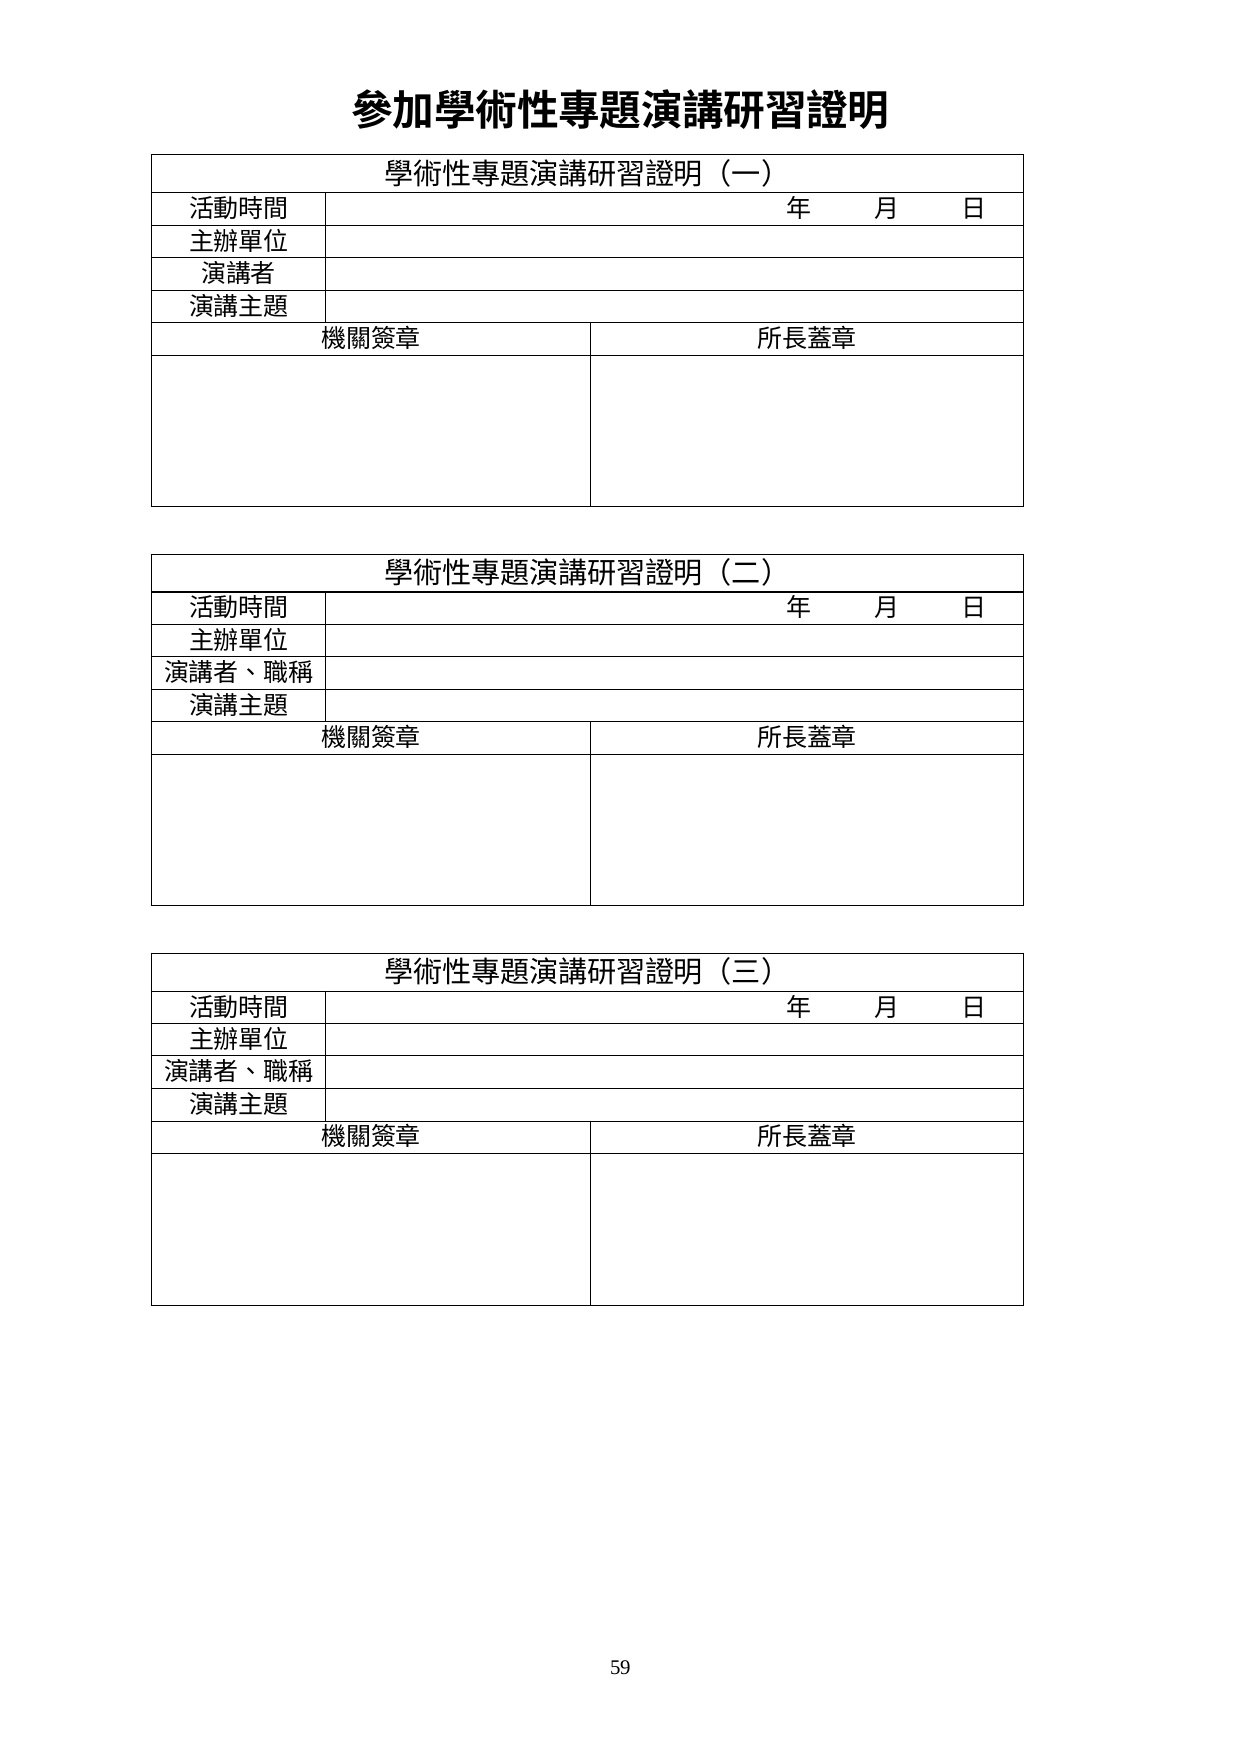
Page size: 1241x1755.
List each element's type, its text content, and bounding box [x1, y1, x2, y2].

table_cell 演講者、職稱 [152, 1056, 325, 1088]
table_cell [326, 226, 1023, 257]
text 參加學術性專題演講研習證明 [110, 77, 1131, 137]
table_cell [152, 755, 590, 905]
table_cell [326, 1089, 1023, 1121]
table_cell 演講主題 [152, 291, 325, 322]
table_cell 年 月 日 [326, 193, 1023, 225]
table_cell 年 月 日 [326, 593, 1023, 624]
table_cell 機關簽章 [152, 323, 590, 354]
table_cell 演講者、職稱 [152, 657, 325, 689]
table_cell 演講主題 [152, 690, 325, 721]
table_cell [591, 755, 1023, 905]
table_cell [152, 1154, 590, 1305]
table_cell 主辦單位 [152, 226, 325, 257]
table_cell 主辦單位 [152, 1024, 325, 1055]
table_cell 所長蓋章 [591, 323, 1023, 354]
table_cell [591, 1154, 1023, 1305]
table_cell [326, 625, 1023, 656]
table_cell 活動時間 [152, 193, 325, 225]
table_cell 機關簽章 [152, 1122, 590, 1153]
table_cell [326, 1056, 1023, 1088]
table_cell 演講主題 [152, 1089, 325, 1121]
table_cell [152, 356, 590, 506]
table_header 學術性專題演講研習證明（一） [152, 155, 1023, 192]
table_header 學術性專題演講研習證明（二） [152, 555, 1023, 591]
table_cell 年 月 日 [326, 992, 1023, 1023]
table_cell 演講者 [152, 258, 325, 289]
table_cell 活動時間 [152, 992, 325, 1023]
table_cell 所長蓋章 [591, 1122, 1023, 1153]
table_cell [591, 356, 1023, 506]
table_cell [326, 258, 1023, 289]
table_cell 主辦單位 [152, 625, 325, 656]
table_cell 活動時間 [152, 593, 325, 624]
table_cell 所長蓋章 [591, 722, 1023, 754]
table_header 學術性專題演講研習證明（三） [152, 954, 1023, 991]
table_cell 機關簽章 [152, 722, 590, 754]
table_cell [326, 291, 1023, 322]
table_cell [326, 690, 1023, 721]
table_cell [326, 1024, 1023, 1055]
table_cell [326, 657, 1023, 689]
